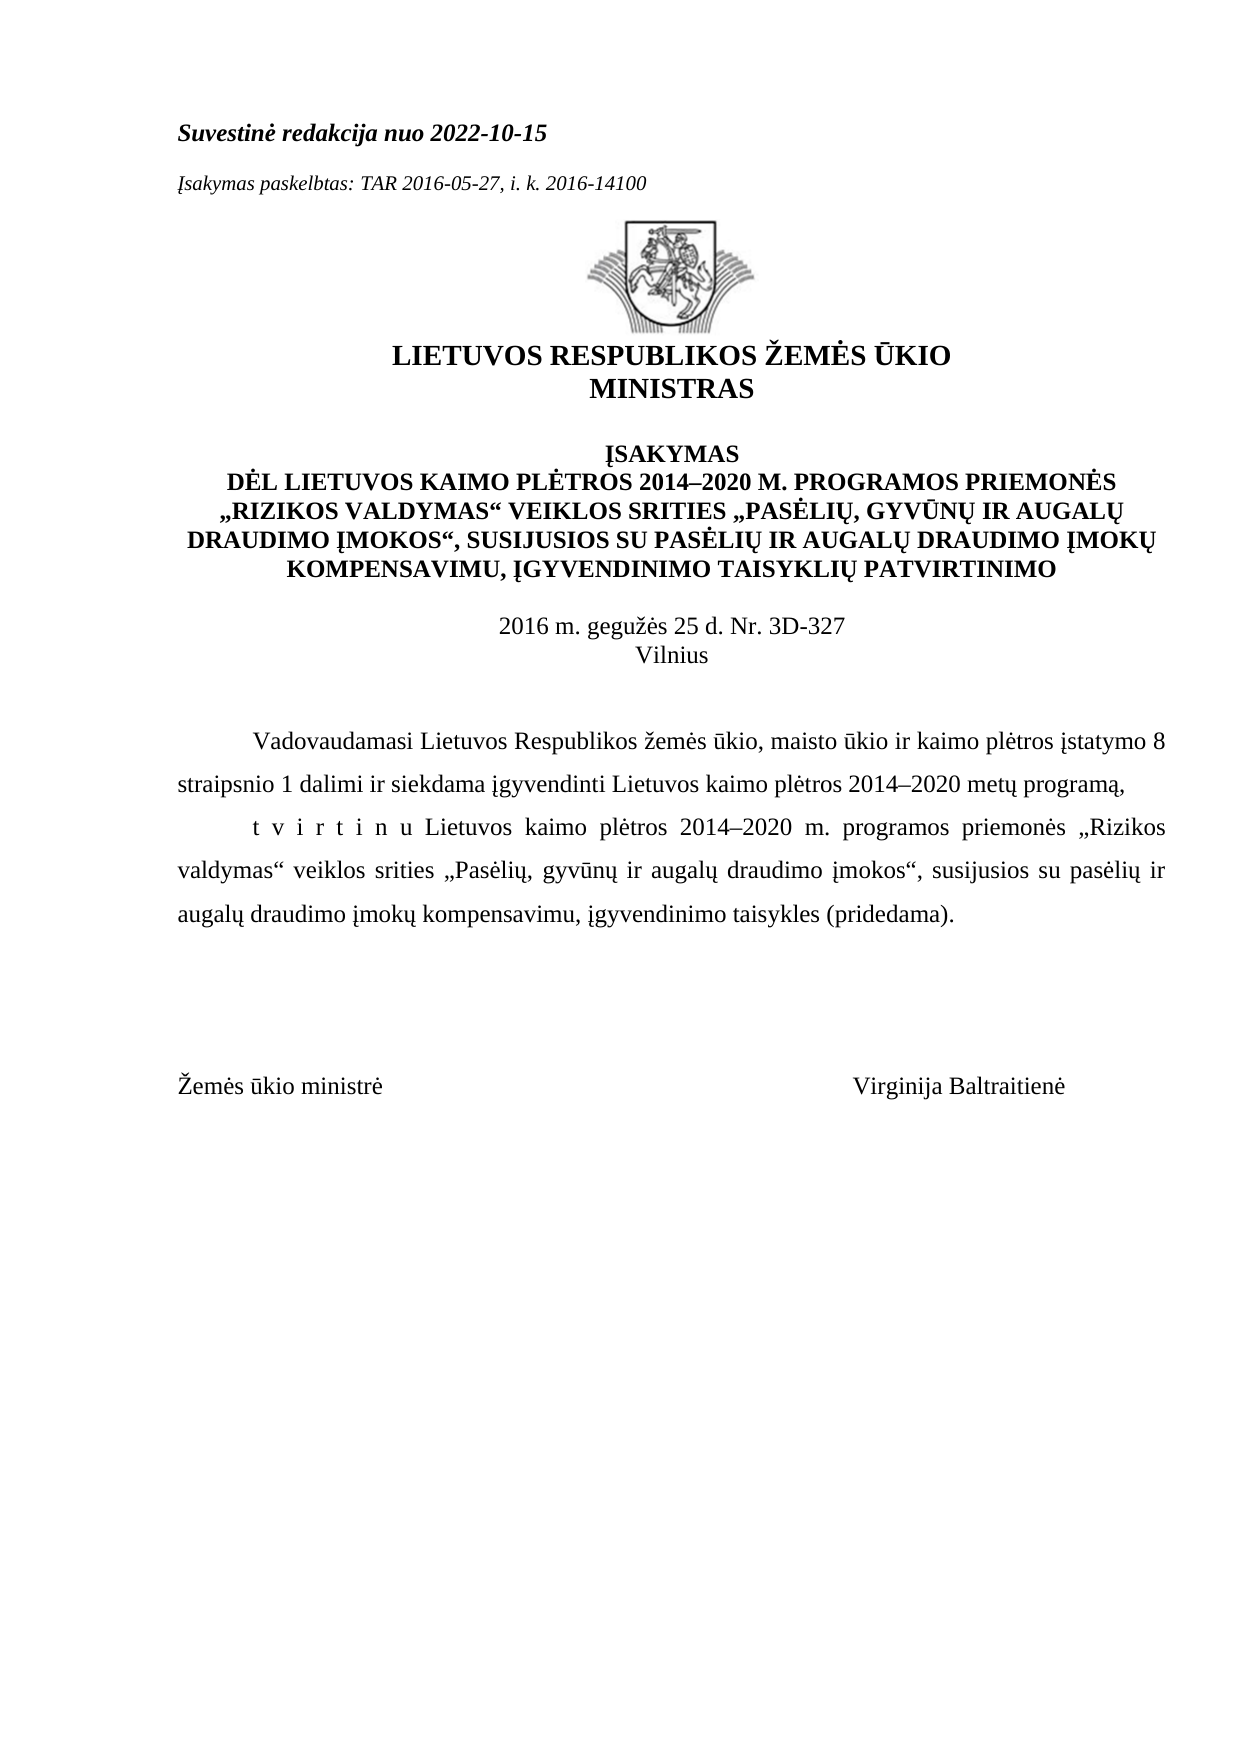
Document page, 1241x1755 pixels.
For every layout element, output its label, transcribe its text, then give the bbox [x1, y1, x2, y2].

text DĖL LIETUVOS KAIMO PLĖTROS 2014–2020 M. PROGRAMOS PRIEMONĖS „RIZIKOS VALDYMAS“ VEIKLOS SRITIES „PASĖLIŲ, GYVŪNŲ IR AUGALŲ DRAUDIMo įmokos“, SUSIJUSIOS SU PASĖLIŲ IR AUGALŲ DRAUDIMO ĮMOKŲ KOMPENSAVIMU, ĮGYVENDINIMO taisyklių patvirtinimo [177, 467, 1166, 582]
text t v i r t i n u Lietuvos kaimo plėtros 2014–2020 m. programos priemonės „Rizikos valdymas“ veiklos srities „Pasėlių, gyvūnų ir augalų draudimo įmokos“, susijusios su pasėlių ir augalų draudimo įmokų kompensavimu, įgyvendinimo taisykles (pridedama). [177, 812, 1166, 927]
text 2016 m. gegužės 25 d. Nr. 3D-327 [177, 611, 1166, 640]
text Įsakymas paskelbtas: TAR 2016-05-27, i. k. 2016-14100 [177, 171, 1166, 195]
text Žemės ūkio ministrė Virginija Baltraitienė [177, 1071, 1166, 1100]
text MINISTRAS [177, 372, 1166, 405]
text Suvestinė redakcija nuo 2022-10-15 [177, 118, 1166, 147]
text Vilnius [177, 640, 1166, 669]
text Vadovaudamasi Lietuvos Respublikos žemės ūkio, maisto ūkio ir kaimo plėtros įstatymo 8 straipsnio 1 dalimi ir siekdama įgyvendinti Lietuvos kaimo plėtros 2014–2020 metų programą, [177, 726, 1166, 798]
text ĮSAKYMAS [177, 439, 1166, 467]
text LIETUVOS RESPUBLIKOS ŽEMĖS ŪKIO [177, 338, 1166, 372]
